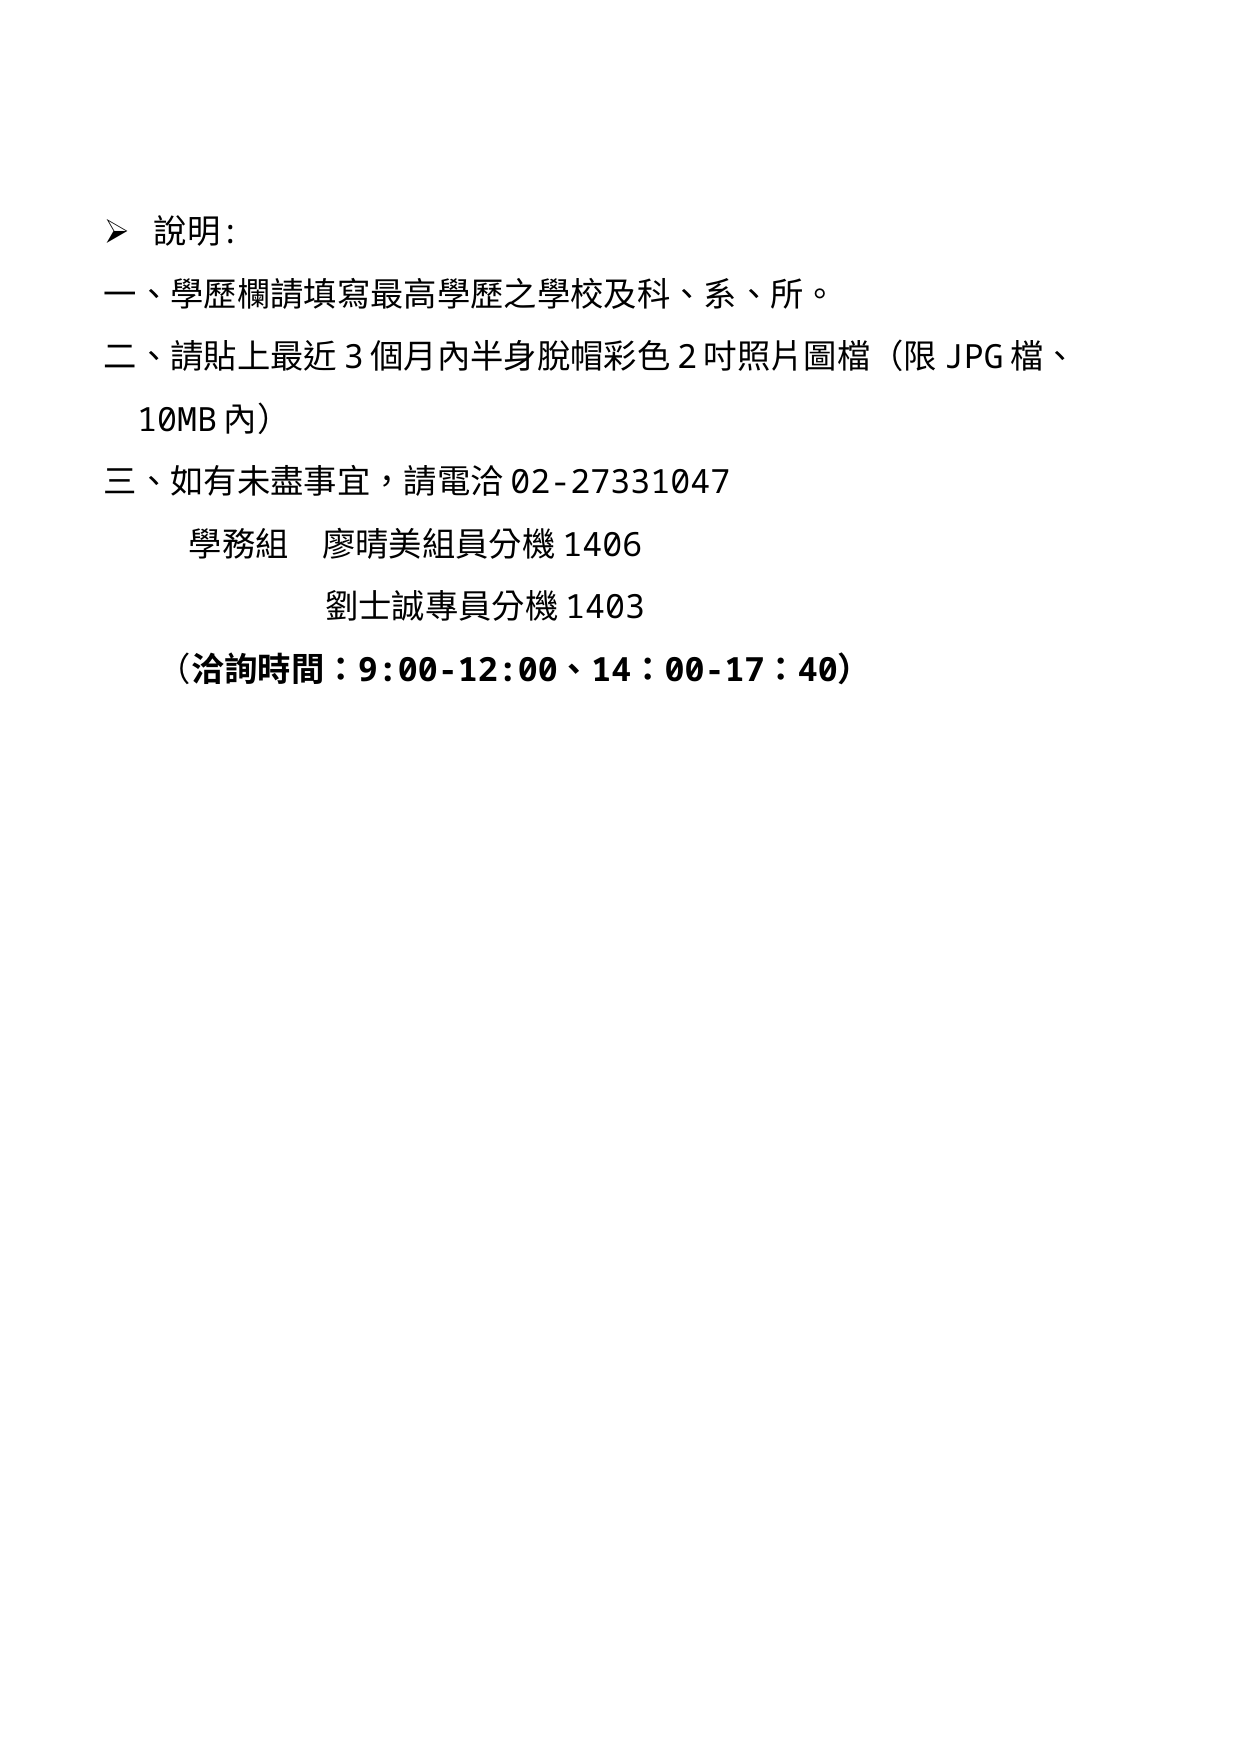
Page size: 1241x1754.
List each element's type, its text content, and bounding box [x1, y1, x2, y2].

text 一、學歷欄請填寫最高學歷之學校及科、系、所。 [103, 250, 1068, 313]
text 二、請貼上最近3個月內半身脫帽彩色2吋照片圖檔（限JPG檔、10MB內） [103, 313, 1068, 438]
text 劉士誠專員分機1403 [148, 563, 1068, 625]
text 三、如有未盡事宜，請電洽02-27331047 [103, 438, 1068, 500]
list 說明: [103, 188, 1092, 250]
text （洽詢時間：9:00-12:00、14：00-17：40） [124, 625, 1068, 688]
text 學務組 廖晴美組員分機1406 [189, 500, 1068, 563]
